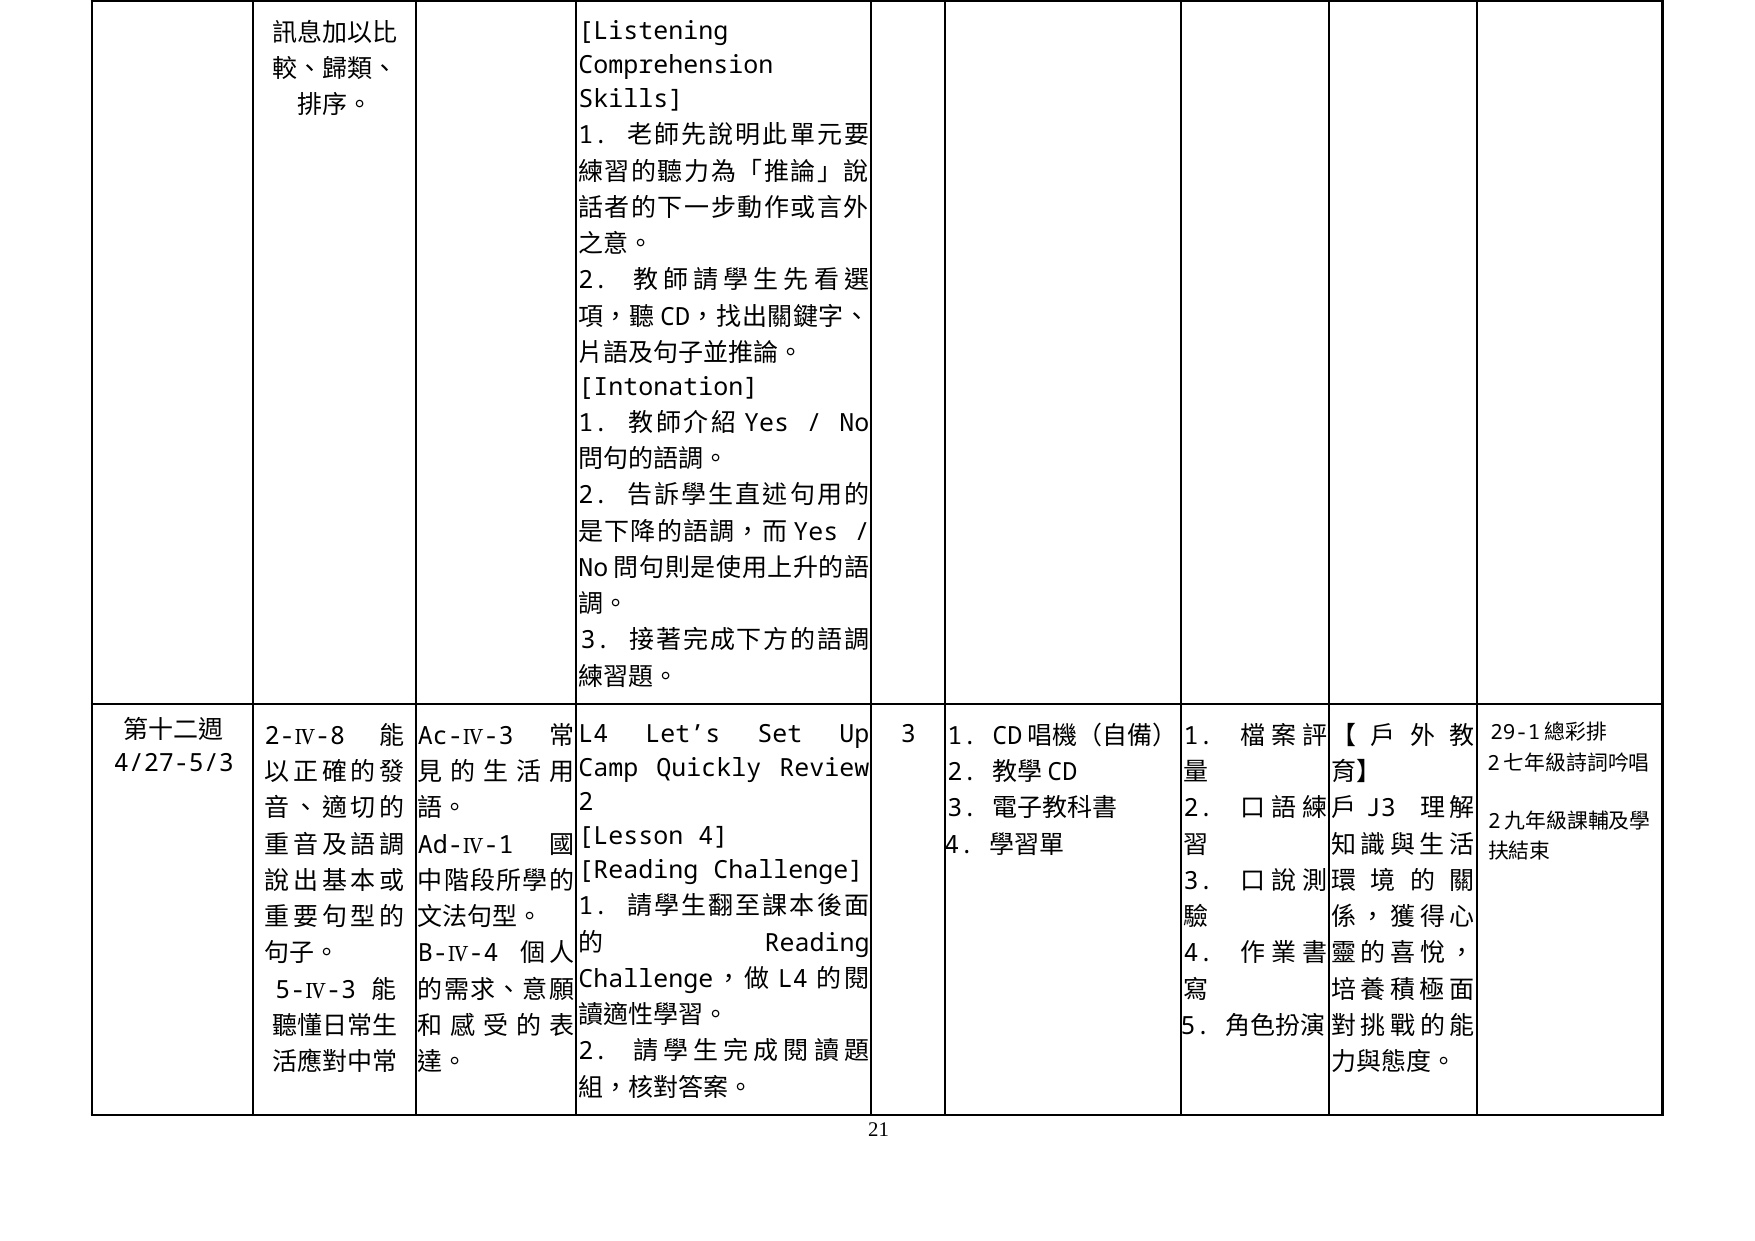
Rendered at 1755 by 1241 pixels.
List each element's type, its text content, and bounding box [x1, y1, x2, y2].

table_cell [946, 2, 1180, 703]
table_cell Ac-Ⅳ-3 常見的生活用語。 Ad-Ⅳ-1 國中階段所學的文法句型。 B-Ⅳ-4 個人的需求、意願和感受的表達。 [417, 705, 575, 1114]
table_cell 1. CD唱機（自備） 2. 教學CD 3. 電子教科書 4. 學習單 [946, 705, 1180, 1114]
table_cell 【戶外教育】 戶J3 理解知識與生活環境的關係，獲得心靈的喜悅，培養積極面對挑戰的能力與態度。 [1330, 705, 1476, 1114]
table_cell 第十二週 4/27-5/3 [93, 705, 252, 1114]
table_cell 訊息加以比較、歸類、排序。 [254, 2, 415, 703]
table_cell 29-1總彩排 2七年級詩詞吟唱 2九年級課輔及學扶結束 [1478, 705, 1661, 1114]
table_cell L4 Let’s Set Up Camp Quickly [Reading—part 1] 1. 主題引導：教師詢問學生的學校隔宿露營或家庭、朋友間的露營經驗。 2. 關鍵聽力 (1) 教師播放電子書，請學生寫下關鍵字。 (2) 教師重複播放，讓全班跟讀。 3. 單字教學 (1) 教師用電子書進行教學與解釋。 (2) 請學生以小組為單位，用關鍵單字造句。 4. 閱讀理解 (1) 教師以課本的Sequence of Events縮圖，介紹本課的Reading Skills。 (2) 接著請學生分組討論課本的Sequence of Events。 [Reading—part 2] 1. 主題引導 教師先口頭詢問學生，分享逛夜市的經驗。 2. 文本閱讀 (1) 請學生翻到Read Up一起討論不懂的單字或句子。 (2) 教師用提問做Comprehension check。 3. Sequence of Events：接著請學生完成課本上方的填空。 [Listening Comprehension Skills] 1. 老師先說明此單元要練習的聽力為「推論」說話者的下一步動作或言外之意。 2. 教師請學生先看選項，聽CD，找出關鍵字、片語及句子並推論。 [Intonation] 1. 教師介紹Yes / No問句的語調。 2. 告訴學生直述句用的是下降的語調，而Yes / No問句則是使用上升的語調。 3. 接著完成下方的語調練習題。 [577, 2, 870, 703]
table_cell [872, 2, 944, 703]
table_cell 2-Ⅳ-8 能以正確的發音、適切的重音及語調說出基本或重要句型的句子。 5-Ⅳ-3 能聽懂日常生活應對中常 [254, 705, 415, 1114]
table_cell [93, 2, 252, 703]
table_cell [1478, 2, 1661, 703]
table_cell 1. 檔案評量 2. 口語練習 3. 口說測驗 4. 作業書寫 5. 角色扮演 [1182, 705, 1328, 1114]
table_cell [417, 2, 575, 703]
table_cell [1330, 2, 1476, 703]
table_cell L4 Let’s Set Up Camp Quickly Review 2 [Lesson 4] [Reading Challenge] 1. 請學生翻至課本後面的Reading Challenge，做L4的閱讀適性學習。 2. 請學生完成閱讀題組，核對答案。 [577, 705, 870, 1114]
table_cell 3 [872, 705, 944, 1114]
table_cell [1182, 2, 1328, 703]
